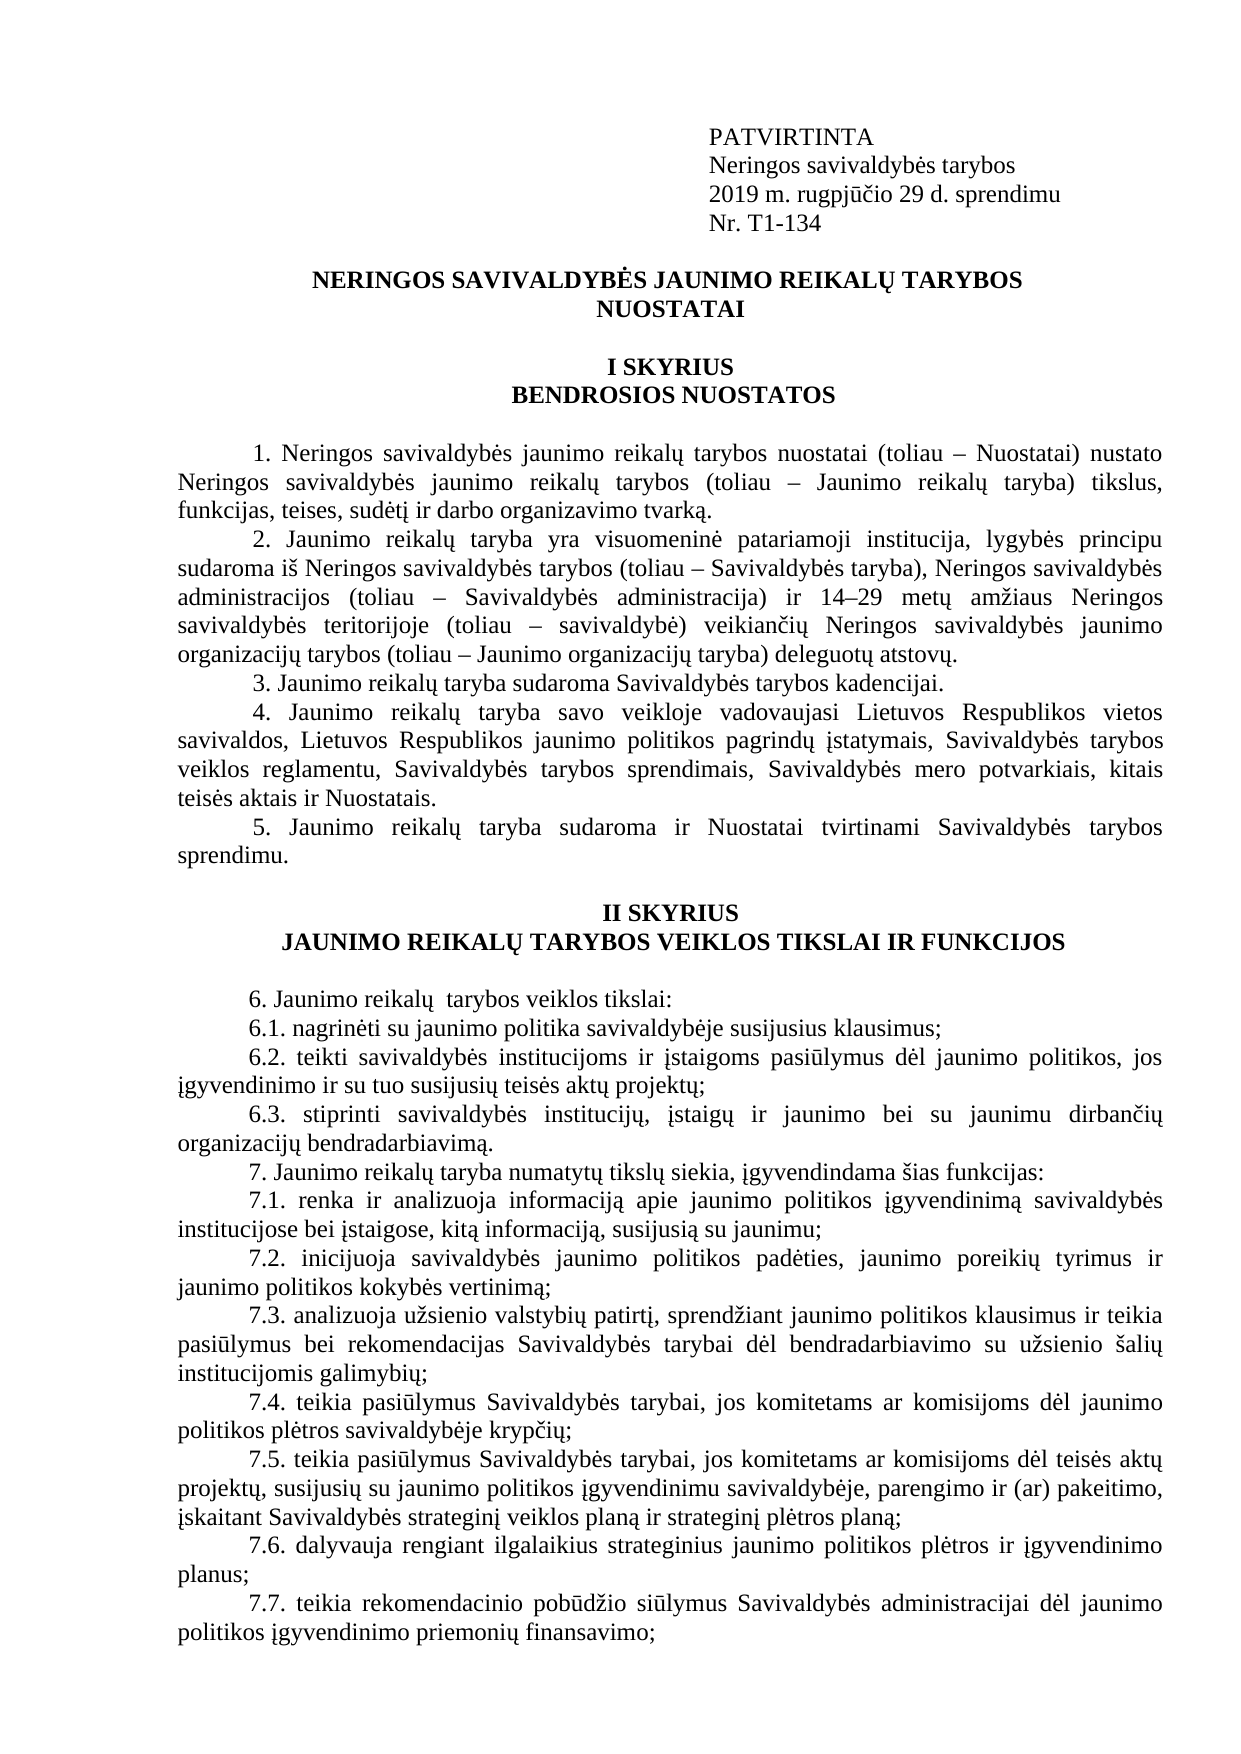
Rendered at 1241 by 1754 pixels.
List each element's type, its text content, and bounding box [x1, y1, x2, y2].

text PATVIRTINTA [709, 122, 1164, 150]
text 1. Neringos savivaldybės jaunimo reikalų tarybos nuostatai (toliau – Nuostatai) nustato Neringos savivaldybės jaunimo reikalų tarybos (toliau – Jaunimo reikalų taryba) tikslus, funkcijas, teises, sudėtį ir darbo organizavimo tvarką. [177, 438, 1164, 524]
text Nr. T1-134 [709, 208, 1164, 237]
text 4. Jaunimo reikalų taryba savo veikloje vadovaujasi Lietuvos Respublikos vietos savivaldos, Lietuvos Respublikos jaunimo politikos pagrindų įstatymais, Savivaldybės tarybos veiklos reglamentu, Savivaldybės tarybos sprendimais, Savivaldybės mero potvarkiais, kitais teisės aktais ir Nuostatais. [177, 697, 1164, 812]
text 6.2. teikti savivaldybės institucijoms ir įstaigoms pasiūlymus dėl jaunimo politikos, jos įgyvendinimo ir su tuo susijusių teisės aktų projektų; [177, 1042, 1164, 1099]
text 7.2. inicijuoja savivaldybės jaunimo politikos padėties, jaunimo poreikių tyrimus ir jaunimo politikos kokybės vertinimą; [177, 1243, 1164, 1300]
text NUOSTATAI [177, 294, 1164, 323]
text 7. Jaunimo reikalų taryba numatytų tikslų siekia, įgyvendindama šias funkcijas: [177, 1157, 1164, 1185]
text 6. Jaunimo reikalų tarybos veiklos tikslai: [177, 984, 1164, 1013]
text 2. Jaunimo reikalų taryba yra visuomeninė patariamoji institucija, lygybės principu sudaroma iš Neringos savivaldybės tarybos (toliau – Savivaldybės taryba), Neringos savivaldybės administracijos (toliau – Savivaldybės administracija) ir 14–29 metų amžiaus Neringos savivaldybės teritorijoje (toliau – savivaldybė) veikiančių Neringos savivaldybės jaunimo organizacijų tarybos (toliau – Jaunimo organizacijų taryba) deleguotų atstovų. [177, 524, 1164, 668]
text 7.7. teikia rekomendacinio pobūdžio siūlymus Savivaldybės administracijai dėl jaunimo politikos įgyvendinimo priemonių finansavimo; [177, 1588, 1164, 1645]
text 6.3. stiprinti savivaldybės institucijų, įstaigų ir jaunimo bei su jaunimu dirbančių organizacijų bendradarbiavimą. [177, 1099, 1164, 1157]
text 2019 m. rugpjūčio 29 d. sprendimu [709, 179, 1164, 208]
text 7.5. teikia pasiūlymus Savivaldybės tarybai, jos komitetams ar komisijoms dėl teisės aktų projektų, susijusių su jaunimo politikos įgyvendinimu savivaldybėje, parengimo ir (ar) pakeitimo, įskaitant Savivaldybės strateginį veiklos planą ir strateginį plėtros planą; [177, 1444, 1164, 1530]
text II SKYRIUS [177, 898, 1164, 927]
text JAUNIMO REIKALŲ TARYBOS VEIKLOS TIKSLAI IR FUNKCIJOS [177, 927, 1164, 955]
text 7.3. analizuoja užsienio valstybių patirtį, sprendžiant jaunimo politikos klausimus ir teikia pasiūlymus bei rekomendacijas Savivaldybės tarybai dėl bendradarbiavimo su užsienio šalių institucijomis galimybių; [177, 1300, 1164, 1387]
text NERINGOS SAVIVALDYBĖS JAUNIMO REIKALŲ TARYBOS [177, 265, 1164, 294]
text 5. Jaunimo reikalų taryba sudaroma ir Nuostatai tvirtinami Savivaldybės tarybos sprendimu. [177, 812, 1164, 869]
text 7.1. renka ir analizuoja informaciją apie jaunimo politikos įgyvendinimą savivaldybės institucijose bei įstaigose, kitą informaciją, susijusią su jaunimu; [177, 1185, 1164, 1243]
text Neringos savivaldybės tarybos [709, 150, 1164, 179]
text 7.6. dalyvauja rengiant ilgalaikius strateginius jaunimo politikos plėtros ir įgyvendinimo planus; [177, 1530, 1164, 1588]
text 6.1. nagrinėti su jaunimo politika savivaldybėje susijusius klausimus; [177, 1013, 1164, 1042]
text I SKYRIUS [177, 352, 1164, 380]
text 7.4. teikia pasiūlymus Savivaldybės tarybai, jos komitetams ar komisijoms dėl jaunimo politikos plėtros savivaldybėje krypčių; [177, 1387, 1164, 1444]
text BENDROSIOS NUOSTATOS [177, 380, 1164, 409]
text 3. Jaunimo reikalų taryba sudaroma Savivaldybės tarybos kadencijai. [177, 668, 1164, 697]
